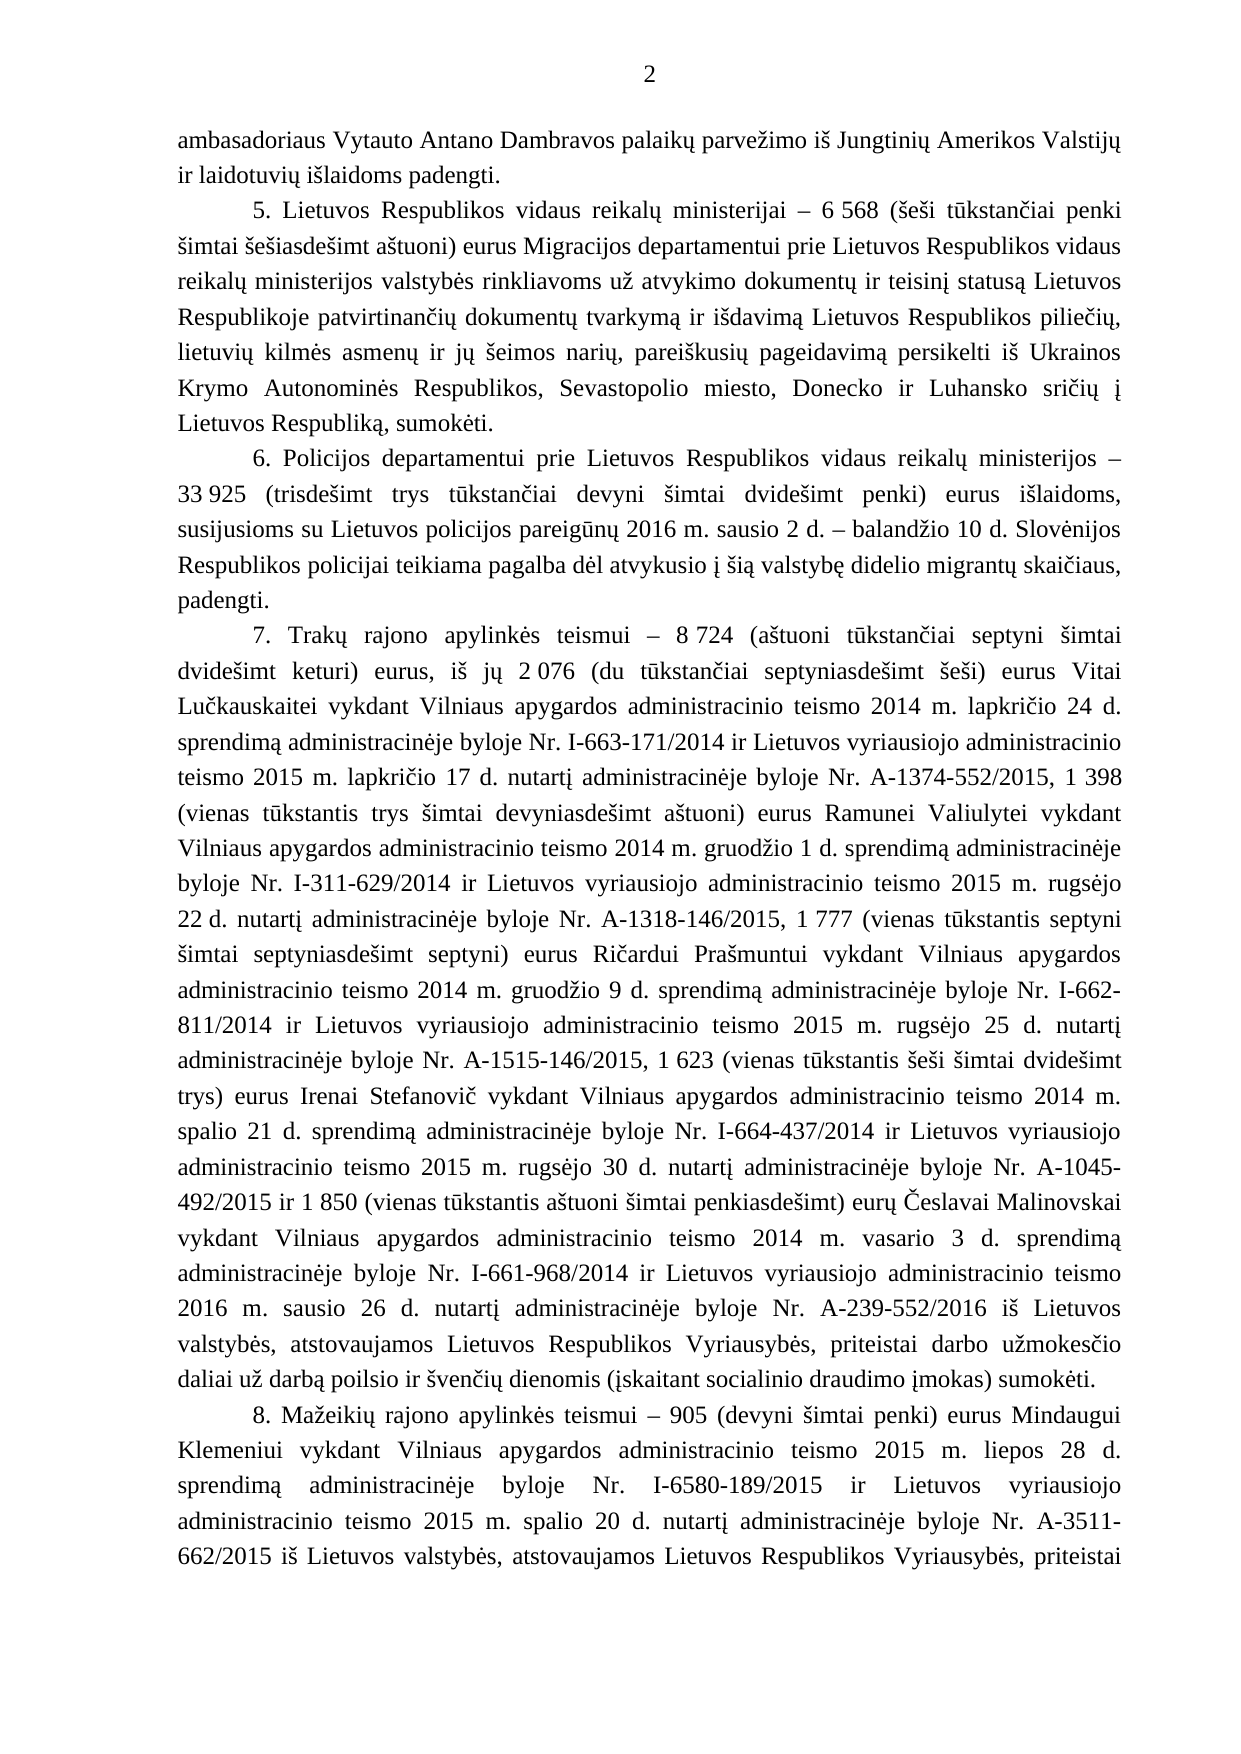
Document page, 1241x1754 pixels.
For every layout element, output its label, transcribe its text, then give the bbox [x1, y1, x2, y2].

text 6. Policijos departamentui prie Lietuvos Respublikos vidaus reikalų ministerijos – 33 925 (trisdešimt trys tūkstančiai devyni šimtai dvidešimt penki) eurus išlaidoms, susijusioms su Lietuvos policijos pareigūnų 2016 m. sausio 2 d. – balandžio 10 d. Slovėnijos Respublikos policijai teikiama pagalba dėl atvykusio į šią valstybę didelio migrantų skaičiaus, padengti. [177, 437, 1122, 614]
text ambasadoriaus Vytauto Antano Dambravos palaikų parvežimo iš Jungtinių Amerikos Valstijų ir laidotuvių išlaidoms padengti. [177, 118, 1122, 189]
text 5. Lietuvos Respublikos vidaus reikalų ministerijai – 6 568 (šeši tūkstančiai penki šimtai šešiasdešimt aštuoni) eurus Migracijos departamentui prie Lietuvos Respublikos vidaus reikalų ministerijos valstybės rinkliavoms už atvykimo dokumentų ir teisinį statusą Lietuvos Respublikoje patvirtinančių dokumentų tvarkymą ir išdavimą Lietuvos Respublikos piliečių, lietuvių kilmės asmenų ir jų šeimos narių, pareiškusių pageidavimą persikelti iš Ukrainos Krymo Autonominės Respublikos, Sevastopolio miesto, Donecko ir Luhansko sričių į Lietuvos Respubliką, sumokėti. [177, 189, 1122, 437]
text 7. Trakų rajono apylinkės teismui – 8 724 (aštuoni tūkstančiai septyni šimtai dvidešimt keturi) eurus, iš jų 2 076 (du tūkstančiai septyniasdešimt šeši) eurus Vitai Lučkauskaitei vykdant Vilniaus apygardos administracinio teismo 2014 m. lapkričio 24 d. sprendimą administracinėje byloje Nr. I-663-171/2014 ir Lietuvos vyriausiojo administracinio teismo 2015 m. lapkričio 17 d. nutartį administracinėje byloje Nr. A-1374-552/2015, 1 398 (vienas tūkstantis trys šimtai devyniasdešimt aštuoni) eurus Ramunei Valiulytei vykdant Vilniaus apygardos administracinio teismo 2014 m. gruodžio 1 d. sprendimą administracinėje byloje Nr. I-311-629/2014 ir Lietuvos vyriausiojo administracinio teismo 2015 m. rugsėjo 22 d. nutartį administracinėje byloje Nr. A-1318-146/2015, 1 777 (vienas tūkstantis septyni šimtai septyniasdešimt septyni) eurus Ričardui Prašmuntui vykdant Vilniaus apygardos administracinio teismo 2014 m. gruodžio 9 d. sprendimą administracinėje byloje Nr. I-662-811/2014 ir Lietuvos vyriausiojo administracinio teismo 2015 m. rugsėjo 25 d. nutartį administracinėje byloje Nr. A-1515-146/2015, 1 623 (vienas tūkstantis šeši šimtai dvidešimt trys) eurus Irenai Stefanovič vykdant Vilniaus apygardos administracinio teismo 2014 m. spalio 21 d. sprendimą administracinėje byloje Nr. I-664-437/2014 ir Lietuvos vyriausiojo administracinio teismo 2015 m. rugsėjo 30 d. nutartį administracinėje byloje Nr. A-1045-492/2015 ir 1 850 (vienas tūkstantis aštuoni šimtai penkiasdešimt) eurų Česlavai Malinovskai vykdant Vilniaus apygardos administracinio teismo 2014 m. vasario 3 d. sprendimą administracinėje byloje Nr. I-661-968/2014 ir Lietuvos vyriausiojo administracinio teismo 2016 m. sausio 26 d. nutartį administracinėje byloje Nr. A-239-552/2016 iš Lietuvos valstybės, atstovaujamos Lietuvos Respublikos Vyriausybės, priteistai darbo užmokesčio daliai už darbą poilsio ir švenčių dienomis (įskaitant socialinio draudimo įmokas) sumokėti. [177, 614, 1122, 1393]
text 8. Mažeikių rajono apylinkės teismui – 905 (devyni šimtai penki) eurus Mindaugui Klemeniui vykdant Vilniaus apygardos administracinio teismo 2015 m. liepos 28 d. sprendimą administracinėje byloje Nr. I-6580-189/2015 ir Lietuvos vyriausiojo administracinio teismo 2015 m. spalio 20 d. nutartį administracinėje byloje Nr. A-3511-662/2015 iš Lietuvos valstybės, atstovaujamos Lietuvos Respublikos Vyriausybės, priteistai [177, 1393, 1122, 1570]
